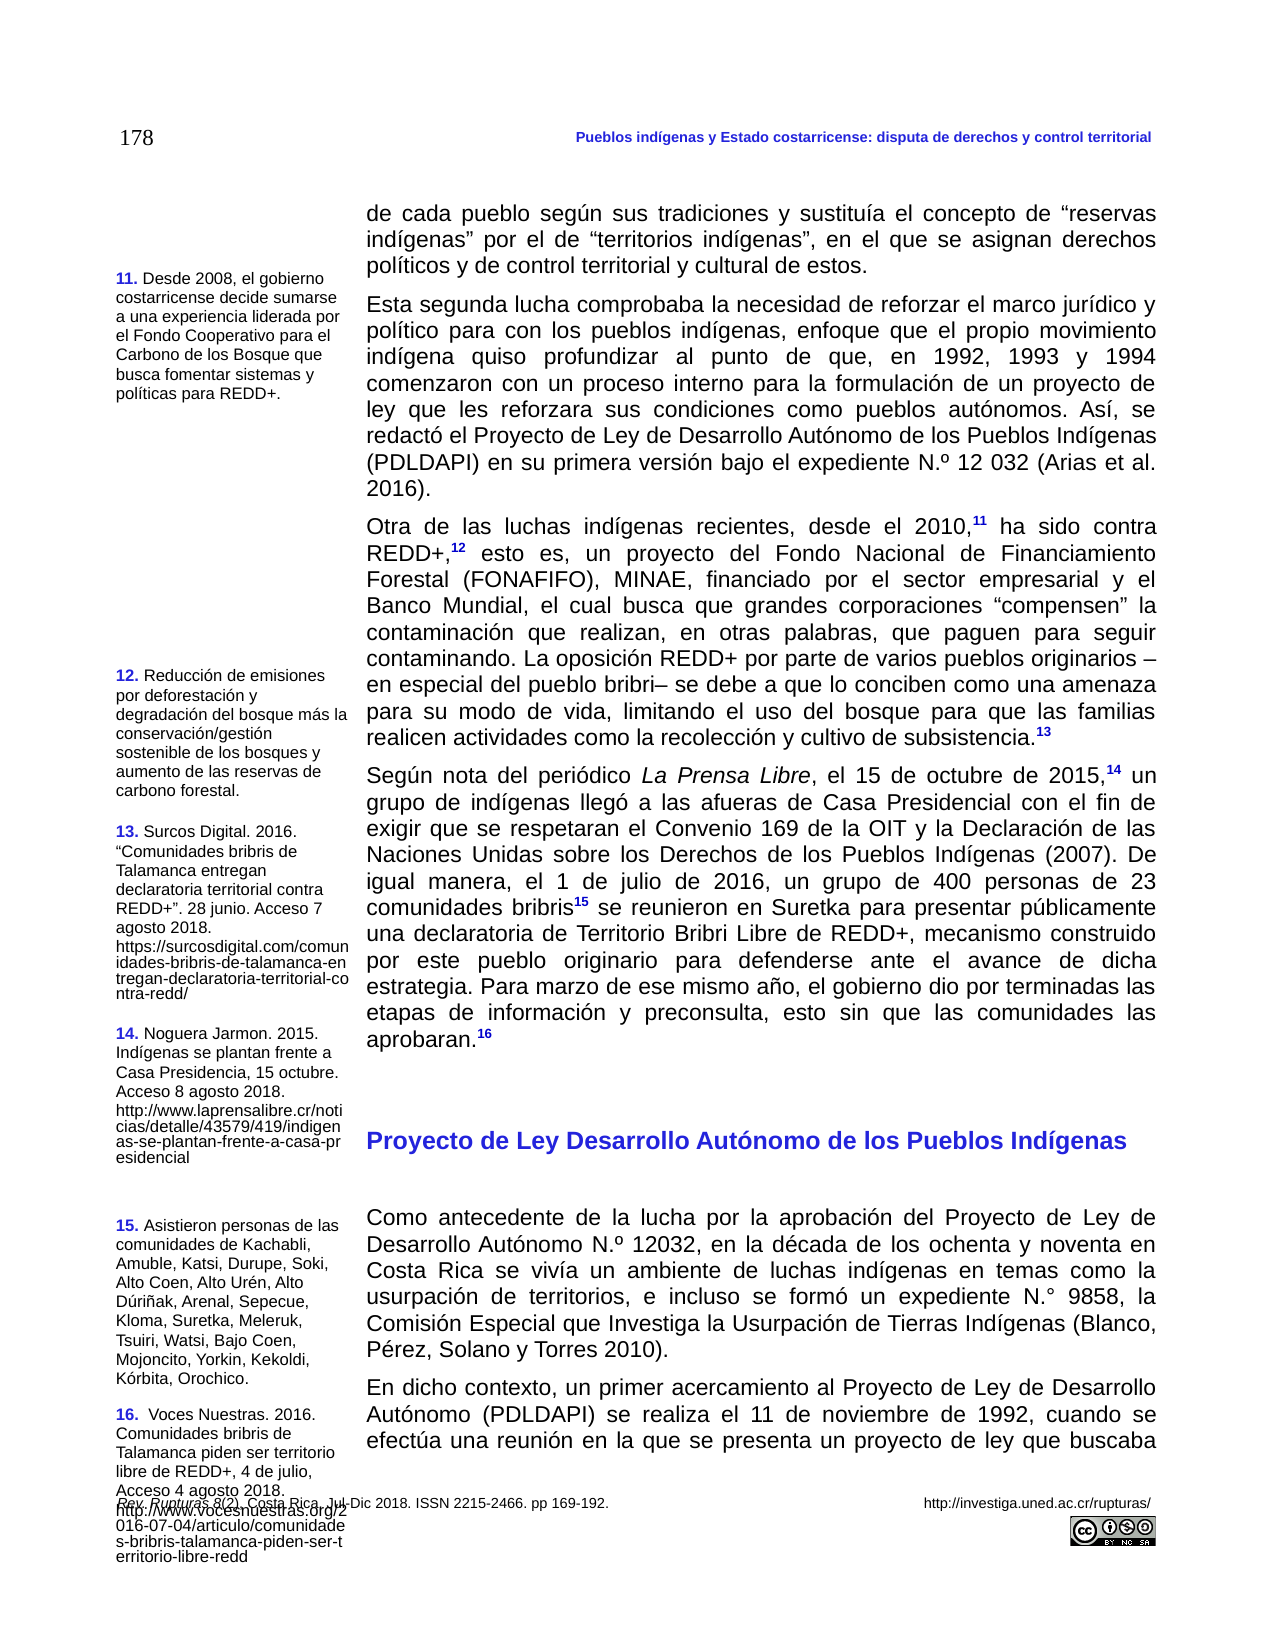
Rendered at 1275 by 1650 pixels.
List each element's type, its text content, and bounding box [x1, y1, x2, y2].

text de cada pueblo según sus tradiciones y sustituía el concepto de “reservas indígenas” por el de “territorios indígenas”, en el que se asignan derechos políticos y de control territorial y cultural de estos. [366, 200, 1157, 279]
text Como antecedente de la lucha por la aprobación del Proyecto de Ley de Desarrollo Autónomo N.º 12032, en la década de los ochenta y noventa en Costa Rica se vivía un ambiente de luchas indígenas en temas como la usurpación de territorios, e incluso se formó un expediente N.° 9858, la Comisión Especial que Investiga la Usurpación de Tierras Indígenas (Blanco, Pérez, Solano y Torres 2010). [366, 1204, 1157, 1362]
text En dicho contexto, un primer acercamiento al Proyecto de Ley de Desarrollo Autónomo (PDLDAPI) se realiza el 11 de noviembre de 1992, cuando se efectúa una reunión en la que se presenta un proyecto de ley que buscaba [366, 1374, 1157, 1453]
text Esta segunda lucha comprobaba la necesidad de reforzar el marco jurídico y político para con los pueblos indígenas, enfoque que el propio movimiento indígena quiso profundizar al punto de que, en 1992, 1993 y 1994 comenzaron con un proceso interno para la formulación de un proyecto de ley que les reforzara sus condiciones como pueblos autónomos. Así, se redactó el Proyecto de Ley de Desarrollo Autónomo de los Pueblos Indígenas (PDLDAPI) en su primera versión bajo el expediente N.º 12 032 (Arias et al. 2016). [366, 291, 1157, 501]
text Otra de las luchas indígenas recientes, desde el 2010,11 ha sido contra REDD+,12 esto es, un proyecto del Fondo Nacional de Financiamiento Forestal (FONAFIFO), MINAE, financiado por el sector empresarial y el Banco Mundial, el cual busca que grandes corporaciones “compensen” la contaminación que realizan, en otras palabras, que paguen para seguir contaminando. La oposición REDD+ por parte de varios pueblos originarios –en especial del pueblo bribri– se debe a que lo conciben como una amenaza para su modo de vida, limitando el uso del bosque para que las familias realicen actividades como la recolección y cultivo de subsistencia.13 [366, 513, 1157, 750]
text Según nota del periódico La Prensa Libre, el 15 de octubre de 2015,14 un grupo de indígenas llegó a las afueras de Casa Presidencial con el fin de exigir que se respetaran el Convenio 169 de la OIT y la Declaración de las Naciones Unidas sobre los Derechos de los Pueblos Indígenas (2007). De igual manera, el 1 de julio de 2016, un grupo de 400 personas de 23 comunidades bribris15 se reunieron en Suretka para presentar públicamente una declaratoria de Territorio Bribri Libre de REDD+, mecanismo construido por este pueblo originario para defenderse ante el avance de dicha estrategia. Para marzo de ese mismo año, el gobierno dio por terminadas las etapas de información y preconsulta, esto sin que las comunidades las aprobaran.16 [366, 762, 1157, 1052]
subtitle Proyecto de Ley Desarrollo Autónomo de los Pueblos Indígenas [366, 1126, 1157, 1154]
picture [1070, 1516, 1156, 1546]
